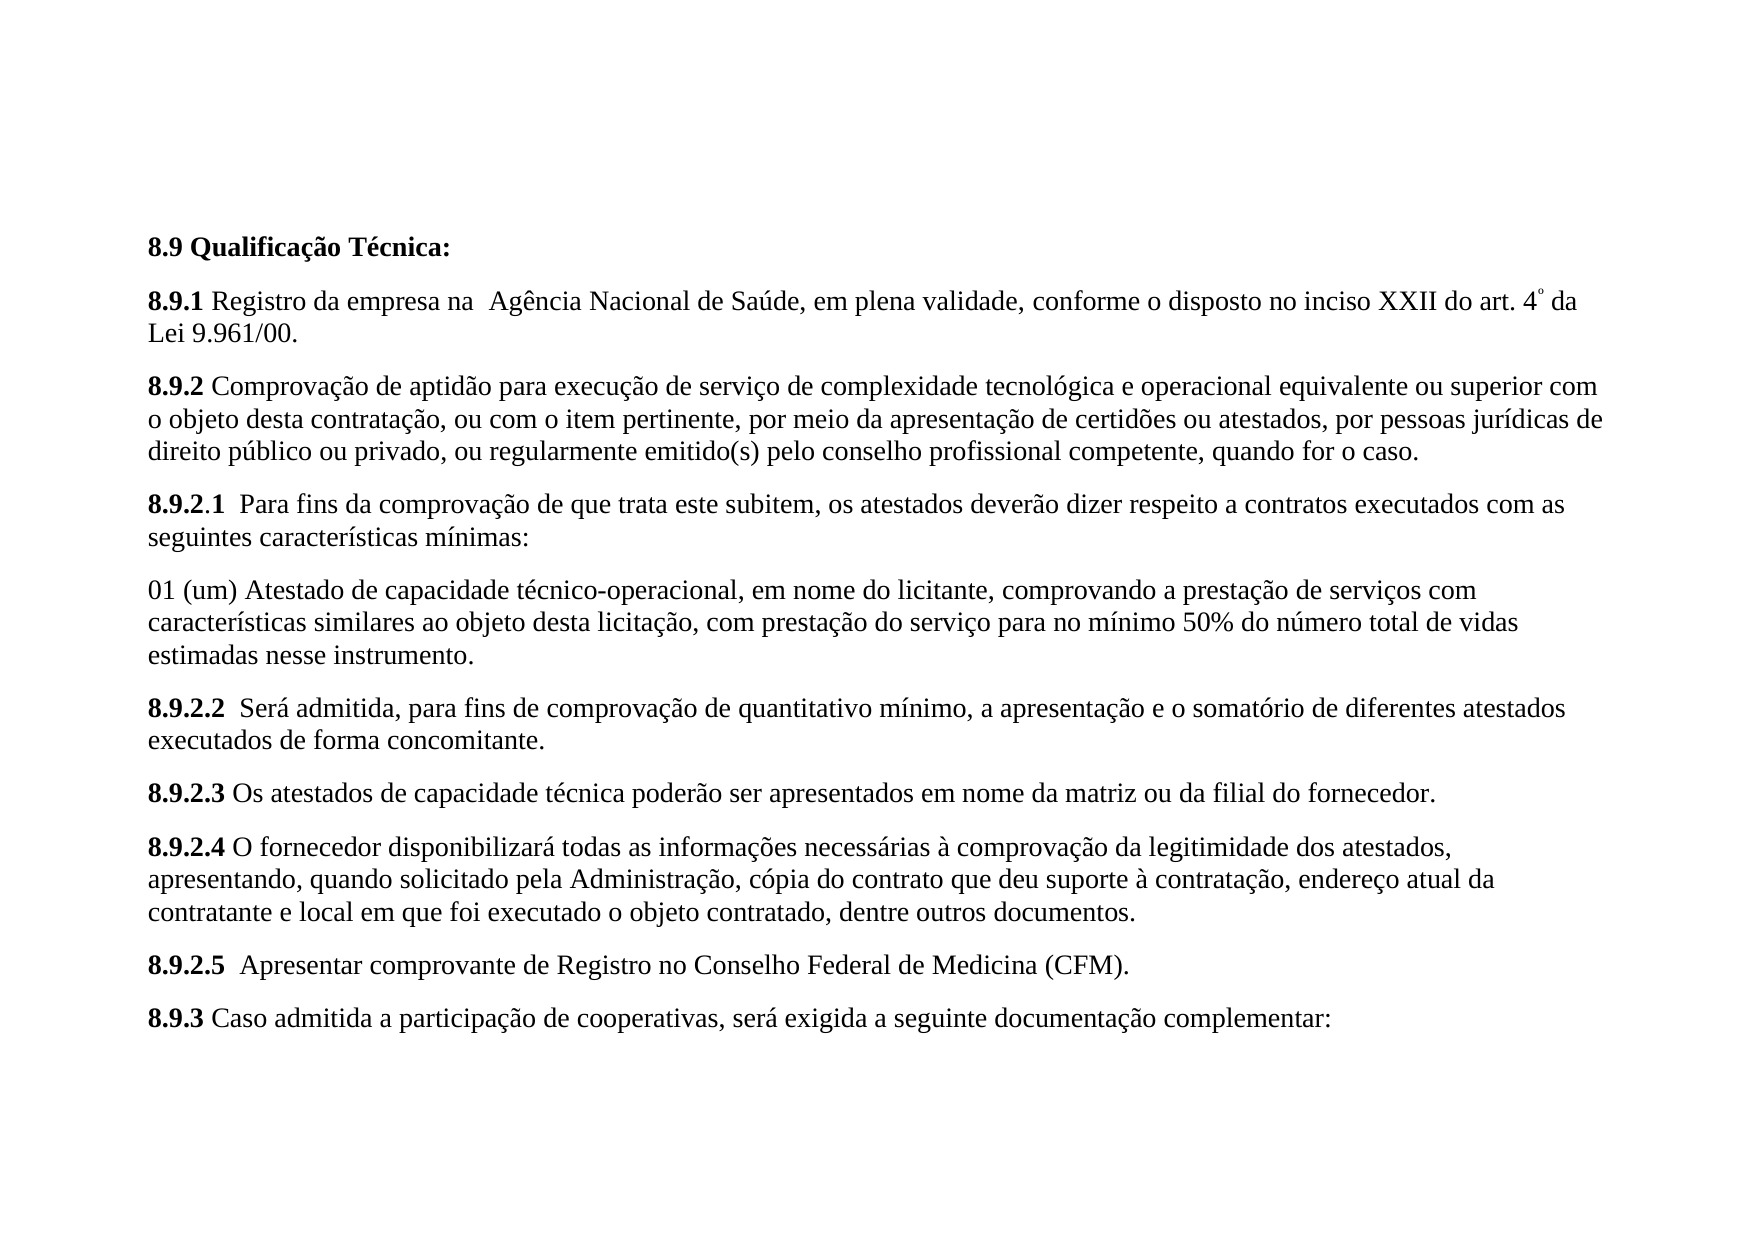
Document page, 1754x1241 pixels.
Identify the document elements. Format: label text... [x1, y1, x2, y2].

text 8.9.2.3 Os atestados de capacidade técnica poderão ser apresentados em nome da matriz ou da filial do fornecedor. [148, 777, 1606, 809]
text 8.9.2 Comprovação de aptidão para execução de serviço de complexidade tecnológica e operacional equivalente ou superior com o objeto desta contratação, ou com o item pertinente, por meio da apresentação de certidões ou atestados, por pessoas jurídicas de direito público ou privado, ou regularmente emitido(s) pelo conselho profissional competente, quando for o caso. [148, 369, 1606, 466]
text 8.9.3 Caso admitida a participação de cooperativas, será exigida a seguinte documentação complementar: [148, 1001, 1606, 1033]
text 01 (um) Atestado de capacidade técnico-operacional, em nome do licitante, comprovando a prestação de serviços com características similares ao objeto desta licitação, com prestação do serviço para no mínimo 50% do número total de vidas estimadas nesse instrumento. [148, 573, 1606, 670]
text 8.9.1 Registro da empresa na Agência Nacional de Saúde, em plena validade, conforme o disposto no inciso XXII do art. 4º da Lei 9.961/00. [148, 284, 1606, 348]
text 8.9.2.5 Apresentar comprovante de Registro no Conselho Federal de Medicina (CFM). [148, 948, 1606, 980]
text 8.9.2.1 Para fins da comprovação de que trata este subitem, os atestados deverão dizer respeito a contratos executados com as seguintes características mínimas: [148, 487, 1606, 552]
text 8.9 Qualificação Técnica: [148, 230, 1606, 263]
text 8.9.2.2 Será admitida, para fins de comprovação de quantitativo mínimo, a apresentação e o somatório de diferentes atestados executados de forma concomitante. [148, 691, 1606, 756]
text 8.9.2.4 O fornecedor disponibilizará todas as informações necessárias à comprovação da legitimidade dos atestados, apresentando, quando solicitado pela Administração, cópia do contrato que deu suporte à contratação, endereço atual da contratante e local em que foi executado o objeto contratado, dentre outros documentos. [148, 830, 1606, 927]
